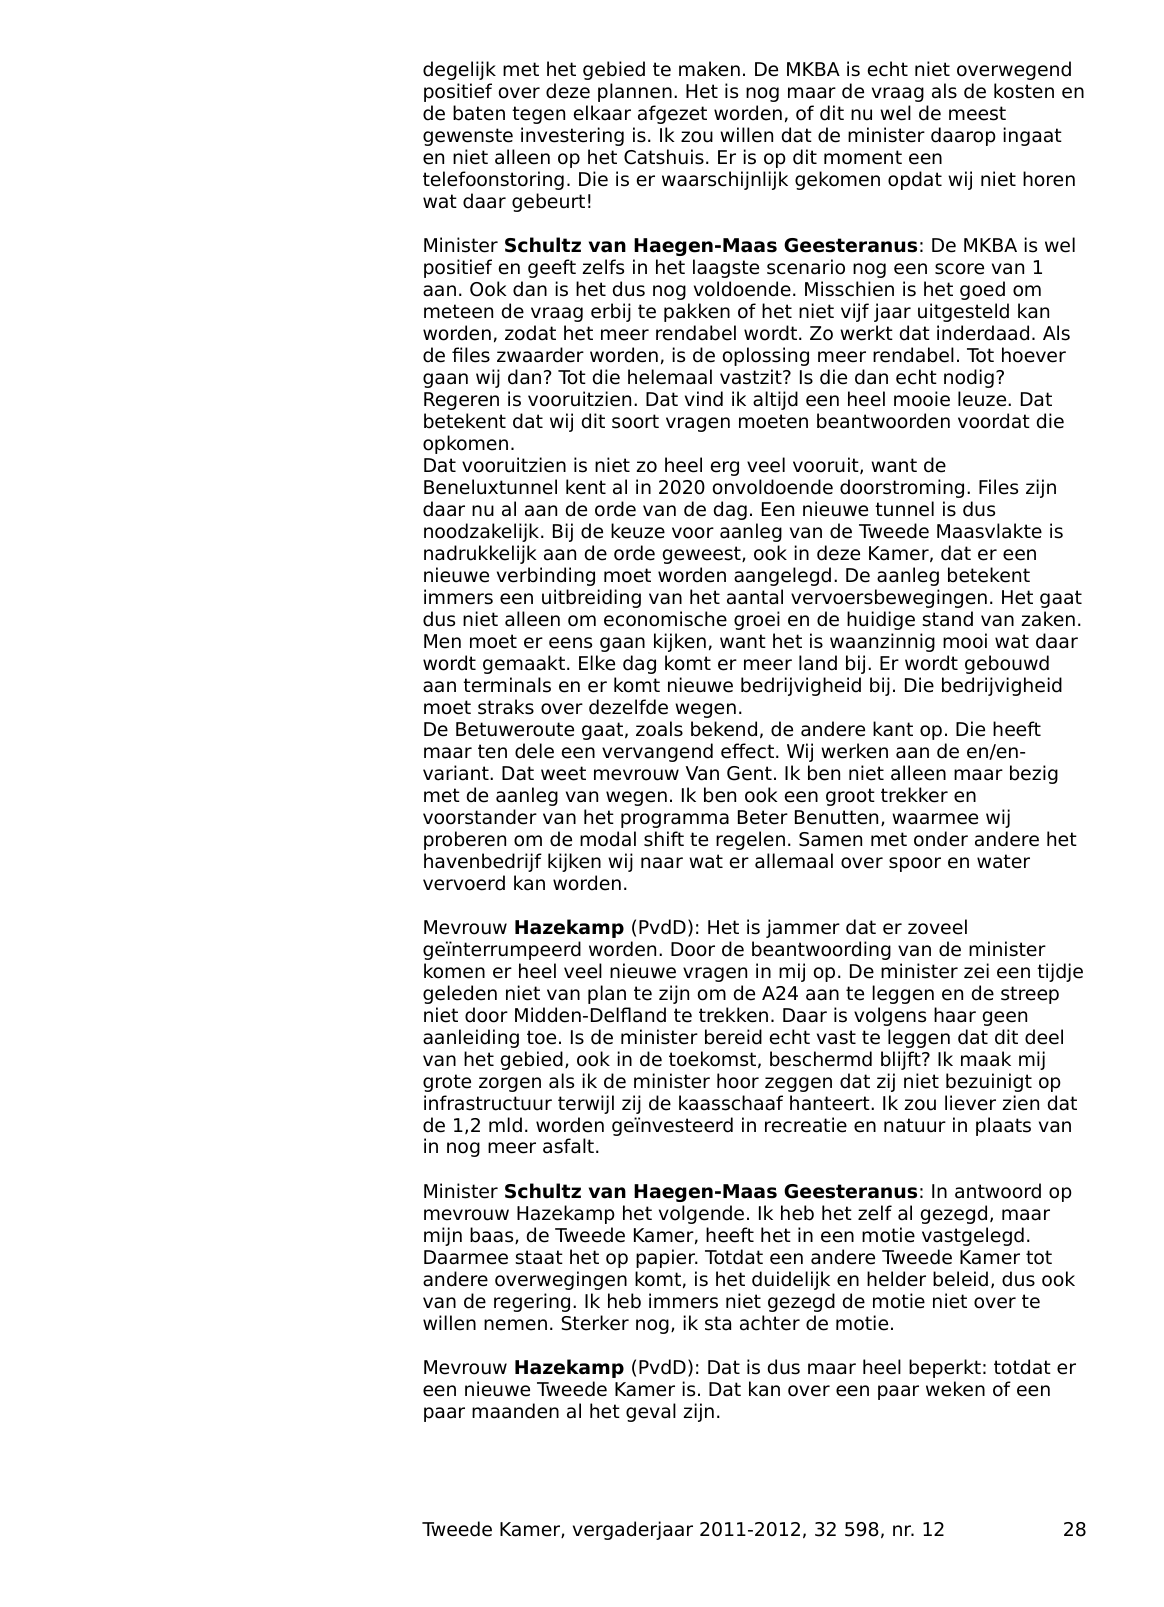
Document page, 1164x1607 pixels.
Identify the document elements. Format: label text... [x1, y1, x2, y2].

text degelijk met het gebied te maken. De MKBA is echt niet overwegend positief over deze plannen. Het is nog maar de vraag als de kosten en de baten tegen elkaar afgezet worden, of dit nu wel de meest gewenste investering is. Ik zou willen dat de minister daarop ingaat en niet alleen op het Catshuis. Er is op dit moment een telefoonstoring. Die is er waarschijnlijk gekomen opdat wij niet horen wat daar gebeurt! [422, 59, 1087, 213]
text Mevrouw Hazekamp (PvdD): Dat is dus maar heel beperkt: totdat er een nieuwe Tweede Kamer is. Dat kan over een paar weken of een paar maanden al het geval zijn. [422, 1357, 1087, 1423]
text Minister Schultz van Haegen-Maas Geesteranus: De MKBA is wel positief en geeft zelfs in het laagste scenario nog een score van 1 aan. Ook dan is het dus nog voldoende. Misschien is het goed om meteen de vraag erbij te pakken of het niet vijf jaar uitgesteld kan worden, zodat het meer rendabel wordt. Zo werkt dat inderdaad. Als de files zwaarder worden, is de oplossing meer rendabel. Tot hoever gaan wij dan? Tot die helemaal vastzit? Is die dan echt nodig? Regeren is vooruitzien. Dat vind ik altijd een heel mooie leuze. Dat betekent dat wij dit soort vragen moeten beantwoorden voordat die opkomen. [422, 235, 1087, 455]
text Dat vooruitzien is niet zo heel erg veel vooruit, want de Beneluxtunnel kent al in 2020 onvoldoende doorstroming. Files zijn daar nu al aan de orde van de dag. Een nieuwe tunnel is dus noodzakelijk. Bij de keuze voor aanleg van de Tweede Maasvlakte is nadrukkelijk aan de orde geweest, ook in deze Kamer, dat er een nieuwe verbinding moet worden aangelegd. De aanleg betekent immers een uitbreiding van het aantal vervoersbewegingen. Het gaat dus niet alleen om economische groei en de huidige stand van zaken. Men moet er eens gaan kijken, want het is waanzinnig mooi wat daar wordt gemaakt. Elke dag komt er meer land bij. Er wordt gebouwd aan terminals en er komt nieuwe bedrijvigheid bij. Die bedrijvigheid moet straks over dezelfde wegen. [422, 455, 1087, 719]
text Minister Schultz van Haegen-Maas Geesteranus: In antwoord op mevrouw Hazekamp het volgende. Ik heb het zelf al gezegd, maar mijn baas, de Tweede Kamer, heeft het in een motie vastgelegd. Daarmee staat het op papier. Totdat een andere Tweede Kamer tot andere overwegingen komt, is het duidelijk en helder beleid, dus ook van de regering. Ik heb immers niet gezegd de motie niet over te willen nemen. Sterker nog, ik sta achter de motie. [422, 1181, 1087, 1334]
text Mevrouw Hazekamp (PvdD): Het is jammer dat er zoveel geïnterrumpeerd worden. Door de beantwoording van de minister komen er heel veel nieuwe vragen in mij op. De minister zei een tijdje geleden niet van plan te zijn om de A24 aan te leggen en de streep niet door Midden-Delfland te trekken. Daar is volgens haar geen aanleiding toe. Is de minister bereid echt vast te leggen dat dit deel van het gebied, ook in de toekomst, beschermd blijft? Ik maak mij grote zorgen als ik de minister hoor zeggen dat zij niet bezuinigt op infrastructuur terwijl zij de kaasschaaf hanteert. Ik zou liever zien dat de 1,2 mld. worden geïnvesteerd in recreatie en natuur in plaats van in nog meer asfalt. [422, 917, 1087, 1158]
text De Betuweroute gaat, zoals bekend, de andere kant op. Die heeft maar ten dele een vervangend effect. Wij werken aan de en/en-variant. Dat weet mevrouw Van Gent. Ik ben niet alleen maar bezig met de aanleg van wegen. Ik ben ook een groot trekker en voorstander van het programma Beter Benutten, waarmee wij proberen om de modal shift te regelen. Samen met onder andere het havenbedrijf kijken wij naar wat er allemaal over spoor en water vervoerd kan worden. [422, 719, 1087, 894]
